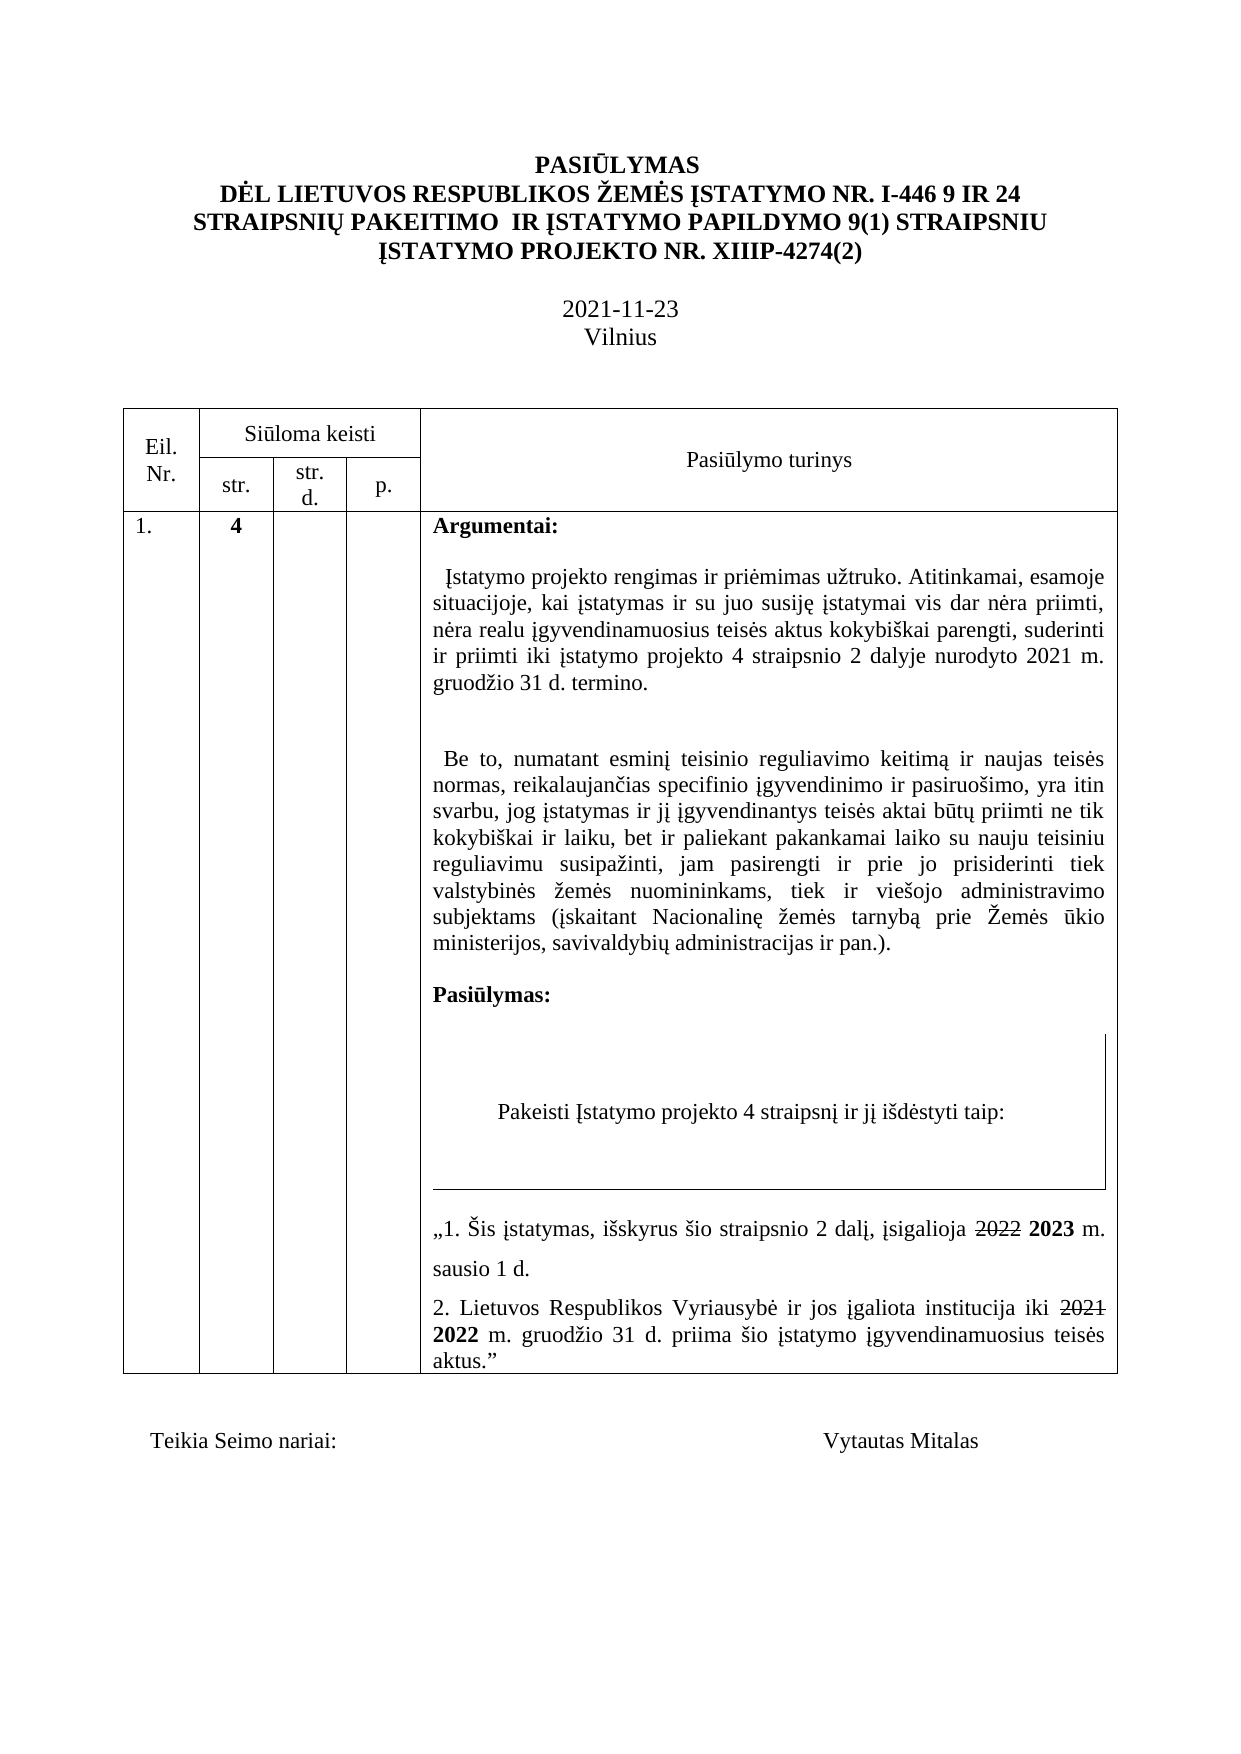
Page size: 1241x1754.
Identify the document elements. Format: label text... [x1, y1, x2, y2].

table_header Eil. Nr. [124, 409, 199, 511]
text DĖL LIETUVOS RESPUBLIKOS ŽEMĖS ĮSTATYMO NR. I-446 9 IR 24 STRAIPSNIŲ PAKEITIMO IR ĮSTATYMO PAPILDYMO 9(1) STRAIPSNIU ĮSTATYMO PROJEKTO NR. XIIIP-4274(2) [150, 179, 1091, 265]
table_cell str. d. [274, 458, 346, 511]
table_cell [274, 512, 346, 1373]
text Teikia Seimo nariai: Vytautas Mitalas [150, 1427, 1091, 1453]
table_header Siūloma keisti [200, 409, 420, 457]
table_cell p. [347, 458, 420, 511]
table_cell 4 [200, 512, 273, 1373]
text PASIŪLYMAS [150, 150, 1091, 179]
text 2021-11-23 [150, 294, 1091, 322]
table_cell str. [200, 458, 273, 511]
table_header Pasiūlymo turinys [421, 409, 1117, 511]
table_cell Argumentai: Įstatymo projekto rengimas ir priėmimas užtruko. Atitinkamai, esamoje situacijoje, kai įstatymas ir su juo susiję įstatymai vis dar nėra priimti, nėra realu įgyvendinamuosius teisės aktus kokybiškai parengti, suderinti ir priimti iki įstatymo projekto 4 straipsnio 2 dalyje nurodyto 2021 m. gruodžio 31 d. termino. Be to, numatant esminį teisinio reguliavimo keitimą ir naujas teisės normas, reikalaujančias specifinio įgyvendinimo ir pasiruošimo, yra itin svarbu, jog įstatymas ir jį įgyvendinantys teisės aktai būtų priimti ne tik kokybiškai ir laiku, bet ir paliekant pakankamai laiko su nauju teisiniu reguliavimu susipažinti, jam pasirengti ir prie jo prisiderinti tiek valstybinės žemės nuomininkams, tiek ir viešojo administravimo subjektams (įskaitant Nacionalinę žemės tarnybą prie Žemės ūkio ministerijos, savivaldybių administracijas ir pan.). Pasiūlymas: Pakeisti Įstatymo projekto 4 straipsnį ir jį išdėstyti taip: „1. Šis įstatymas, išskyrus šio straipsnio 2 dalį, įsigalioja 2022 2023 m. sausio 1 d. 2. Lietuvos Respublikos Vyriausybė ir jos įgaliota institucija iki 2021 2022 m. gruodžio 31 d. priima šio įstatymo įgyvendinamuosius teisės aktus.” [421, 512, 1117, 1373]
table_cell [347, 512, 420, 1373]
table_cell 1. [124, 512, 199, 1373]
text Vilnius [150, 322, 1091, 351]
